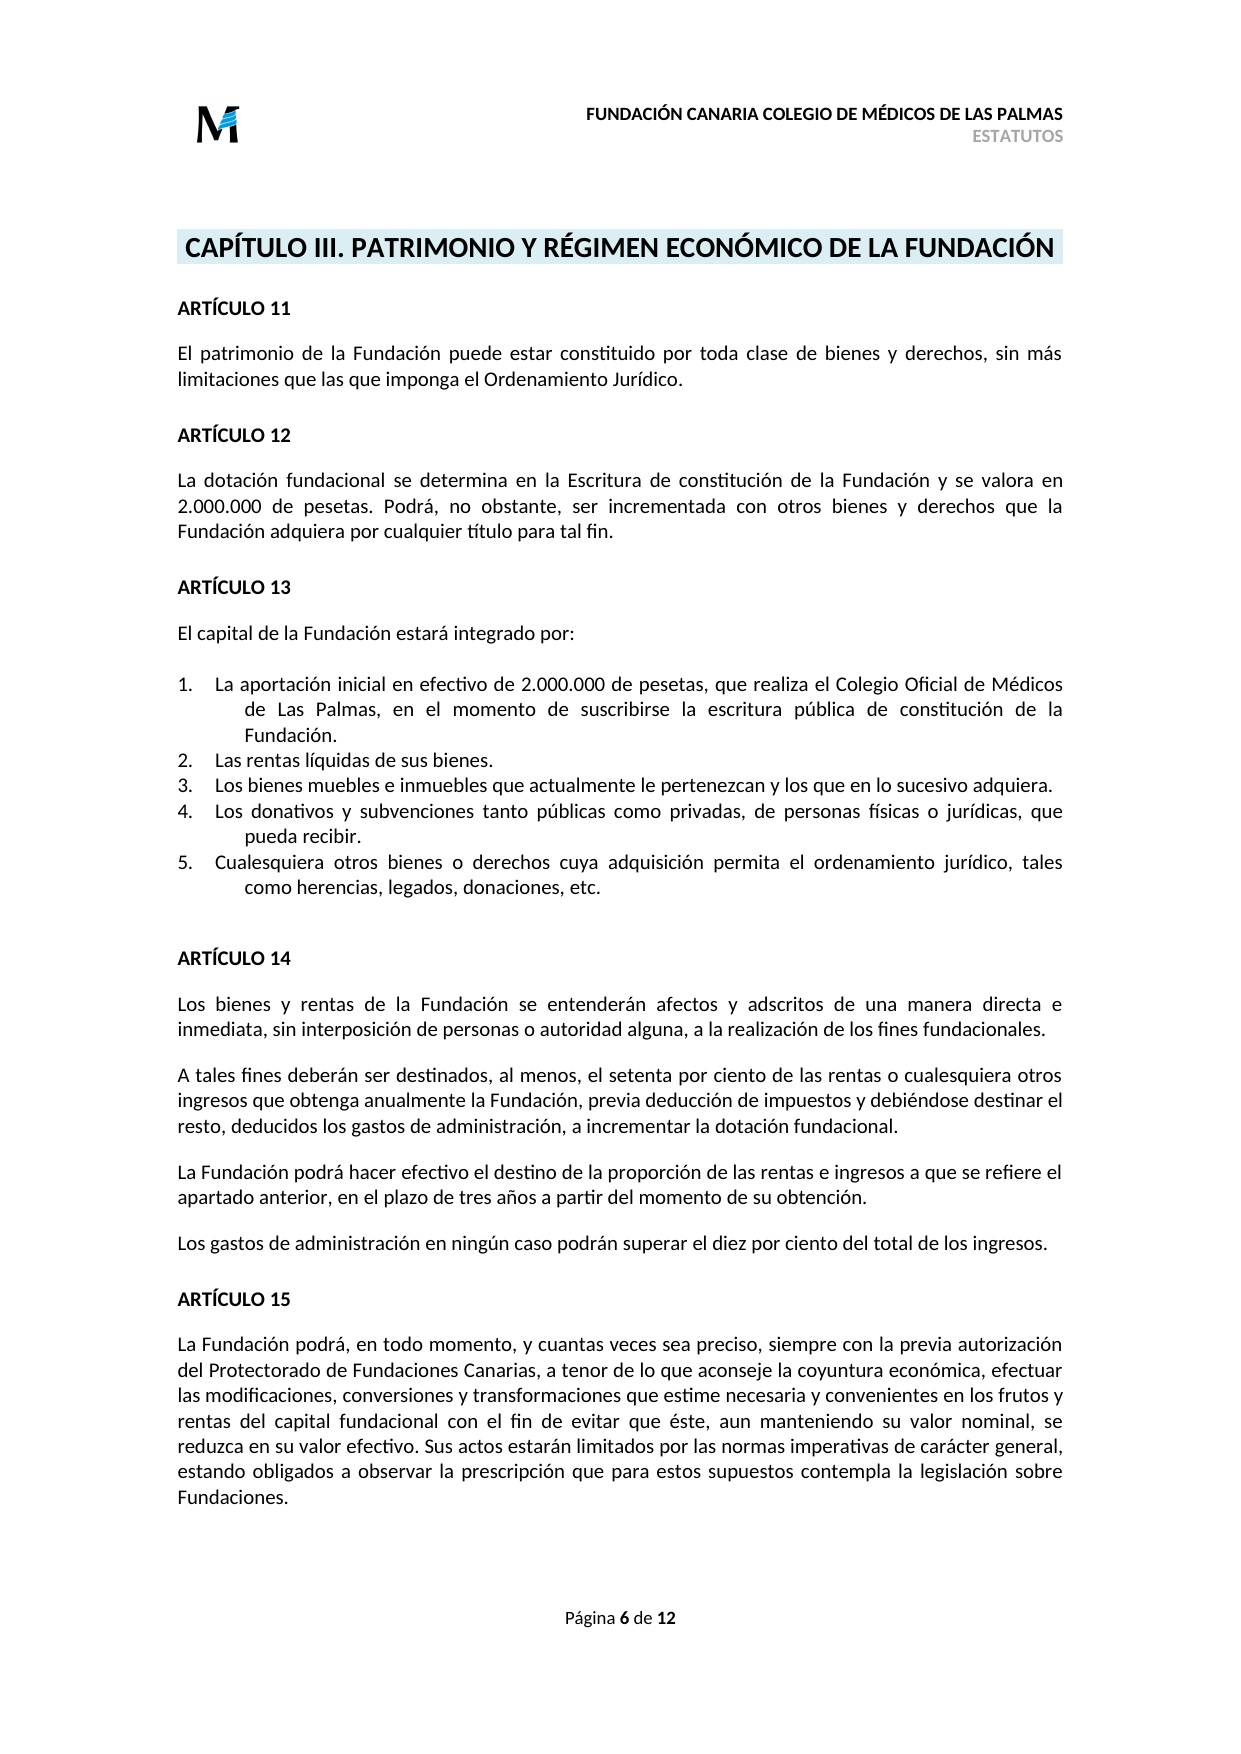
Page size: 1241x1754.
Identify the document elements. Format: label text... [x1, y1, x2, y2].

text La dotación fundacional se determina en la Escritura de constitución de la Fundación y se valora en 2.000.000 de pesetas. Podrá, no obstante, ser incrementada con otros bienes y derechos que la Fundación adquiera por cualquier título para tal fin. [177, 468, 1063, 544]
list Cualesquiera otros bienes o derechos cuya adquisición permita el ordenamiento jurídico, tales como herencias, legados, donaciones, etc. [177, 849, 1063, 900]
text Los gastos de administración en ningún caso podrán superar el diez por ciento del total de los ingresos. [177, 1230, 1063, 1255]
text El patrimonio de la Fundación puede estar constituido por toda clase de bienes y derechos, sin más limitaciones que las que imponga el Ordenamiento Jurídico. [177, 341, 1063, 391]
text Los bienes y rentas de la Fundación se entenderán afectos y adscritos de una manera directa e inmediata, sin interposición de personas o autoridad alguna, a la realización de los fines fundacionales. [177, 991, 1063, 1042]
text ARTÍCULO 13 [177, 574, 1063, 600]
text ARTÍCULO 12 [177, 422, 1063, 447]
text El capital de la Fundación estará integrado por: [177, 620, 1063, 646]
text CAPÍTULO III. PATRIMONIO Y RÉGIMEN ECONÓMICO DE LA FUNDACIÓN [177, 229, 1063, 264]
text La Fundación podrá, en todo momento, y cuantas veces sea preciso, siempre con la previa autorización del Protectorado de Fundaciones Canarias, a tenor de lo que aconseje la coyuntura económica, efectuar las modificaciones, conversiones y transformaciones que estime necesaria y convenientes en los frutos y rentas del capital fundacional con el fin de evitar que éste, aun manteniendo su valor nominal, se reduzca en su valor efectivo. Sus actos estarán limitados por las normas imperativas de carácter general, estando obligados a observar la prescripción que para estos supuestos contempla la legislación sobre Fundaciones. [177, 1332, 1063, 1509]
list Las rentas líquidas de sus bienes. [177, 747, 1063, 773]
text ARTÍCULO 11 [177, 295, 1063, 320]
text ARTÍCULO 14 [177, 945, 1063, 971]
text A tales fines deberán ser destinados, al menos, el setenta por ciento de las rentas o cualesquiera otros ingresos que obtenga anualmente la Fundación, previa deducción de impuestos y debiéndose destinar el resto, deducidos los gastos de administración, a incrementar la dotación fundacional. [177, 1062, 1063, 1138]
text La Fundación podrá hacer efectivo el destino de la proporción de las rentas e ingresos a que se refiere el apartado anterior, en el plazo de tres años a partir del momento de su obtención. [177, 1159, 1063, 1210]
list Los bienes muebles e inmuebles que actualmente le pertenezcan y los que en lo sucesivo adquiera. [177, 773, 1063, 798]
text ARTÍCULO 15 [177, 1286, 1063, 1311]
list Los donativos y subvenciones tanto públicas como privadas, de personas físicas o jurídicas, que pueda recibir. [177, 798, 1063, 849]
list La aportación inicial en efectivo de 2.000.000 de pesetas, que realiza el Colegio Oficial de Médicos de Las Palmas, en el momento de suscribirse la escritura pública de constitución de la Fundación. [177, 671, 1063, 747]
